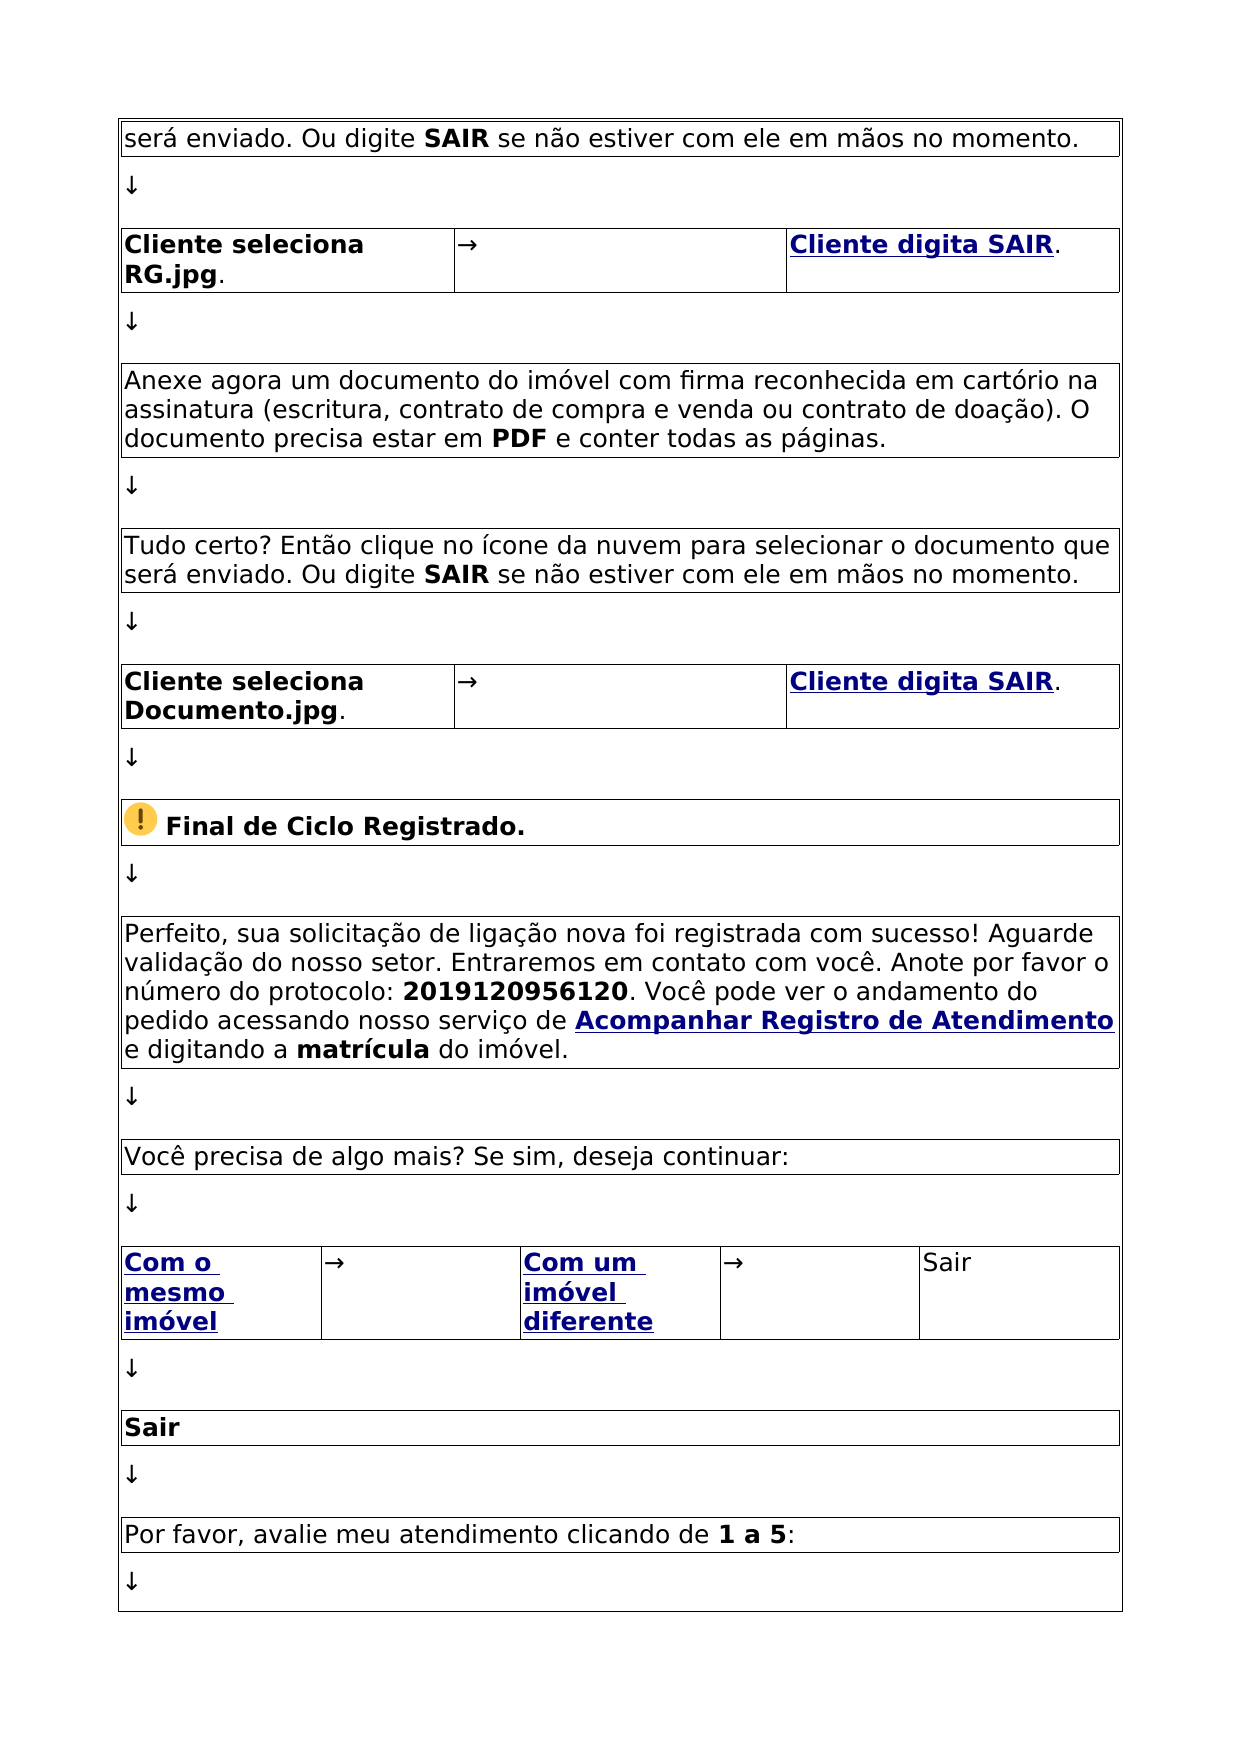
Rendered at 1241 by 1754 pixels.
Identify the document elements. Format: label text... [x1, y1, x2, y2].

table_header Perfeito, sua solicitação de ligação nova foi registrada com sucesso! Aguarde validação do nosso setor. Entraremos em contato com você. Anote por favor o número do protocolo: 2019120956120. Você pode ver o andamento do pedido acessando nosso serviço de Acompanhar Registro de Atendimento e digitando a matrícula do imóvel. [122, 917, 1119, 1068]
table_header Sair [122, 1411, 1119, 1445]
table_header Cliente seleciona Documento.jpg. [122, 665, 454, 728]
table_header → [455, 229, 786, 292]
table_header → [455, 665, 786, 728]
table_header Cliente digita SAIR. [787, 229, 1119, 292]
table_header → [721, 1247, 919, 1339]
table_header será enviado. Ou digite SAIR se não estiver com ele em mãos no momento. [122, 122, 1119, 156]
table_header Você precisa de algo mais? Se sim, deseja continuar: [122, 1140, 1119, 1174]
table_header Com o mesmo imóvel [122, 1247, 321, 1339]
table_header Final de Ciclo Registrado. [122, 800, 1119, 844]
table_header Por favor, avalie meu atendimento clicando de 1 a 5: [122, 1518, 1119, 1552]
table_header → [322, 1247, 520, 1339]
table_header Anexe agora um documento do imóvel com firma reconhecida em cartório na assinatura (escritura, contrato de compra e venda ou contrato de doação). O documento precisa estar em PDF e conter todas as páginas. [122, 364, 1119, 457]
table_header Cliente digita SAIR. [787, 665, 1119, 728]
table_header ↓ ↓ ↓ ↓ ↓ ↓ ↓ ↓ ↓ ↓ ↓ [119, 119, 1122, 1611]
table_header Tudo certo? Então clique no ícone da nuvem para selecionar o documento que será enviado. Ou digite SAIR se não estiver com ele em mãos no momento. [122, 529, 1119, 592]
table_header Sair [920, 1247, 1119, 1339]
table_header Cliente seleciona RG.jpg. [122, 229, 454, 292]
table_header Com um imóvel diferente [521, 1247, 720, 1339]
